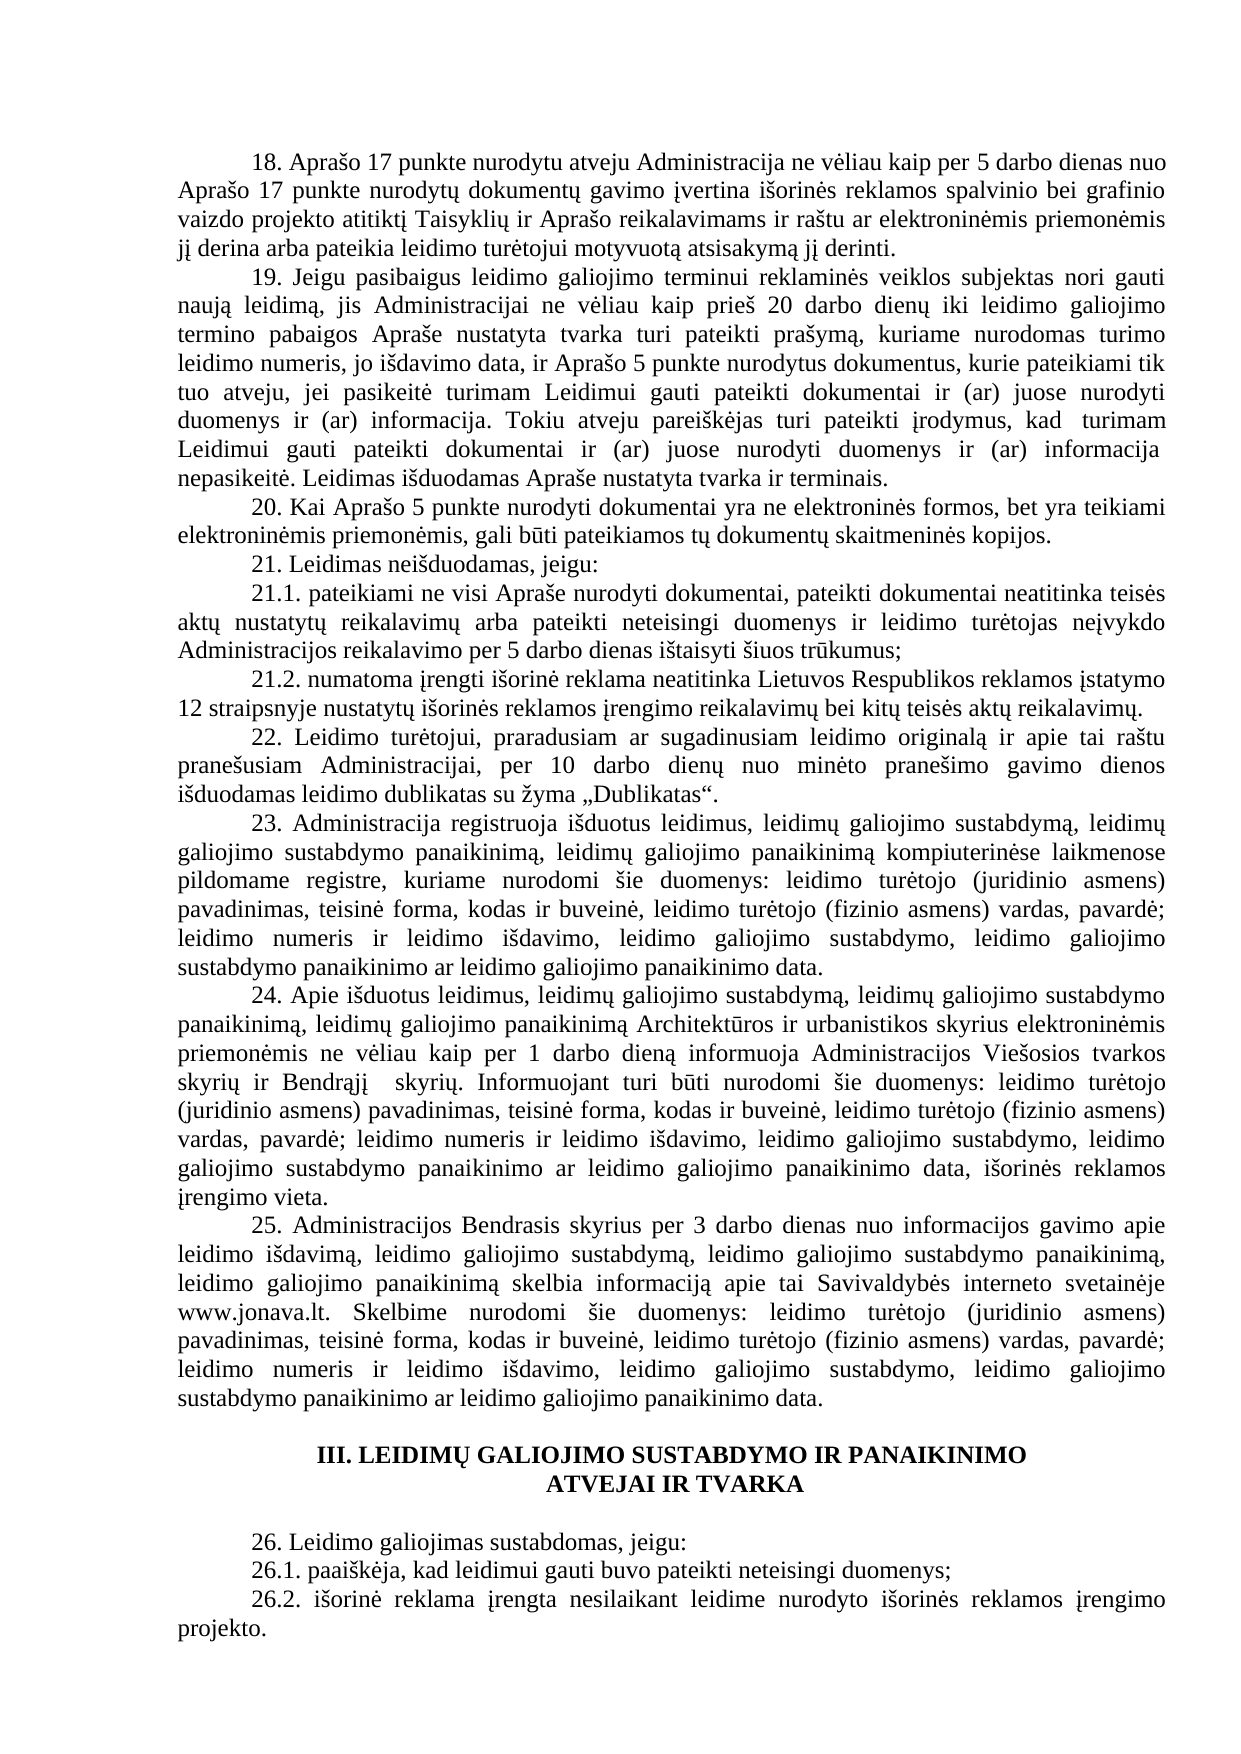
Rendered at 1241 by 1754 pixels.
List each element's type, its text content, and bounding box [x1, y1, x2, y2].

text 26. Leidimo galiojimas sustabdomas, jeigu: [177, 1527, 1167, 1556]
text ATVEJAI IR TVARKA [177, 1469, 1167, 1498]
text 22. Leidimo turėtojui, praradusiam ar sugadinusiam leidimo originalą ir apie tai raštu pranešusiam Administracijai, per 10 darbo dienų nuo minėto pranešimo gavimo dienos išduodamas leidimo dublikatas su žyma „Dublikatas“. [177, 722, 1167, 808]
text III. LEIDIMŲ GALIOJIMO SUSTABDYMO IR PANAIKINIMO [177, 1441, 1167, 1469]
text 23. Administracija registruoja išduotus leidimus, leidimų galiojimo sustabdymą, leidimų galiojimo sustabdymo panaikinimą, leidimų galiojimo panaikinimą kompiuterinėse laikmenose pildomame registre, kuriame nurodomi šie duomenys: leidimo turėtojo (juridinio asmens) pavadinimas, teisinė forma, kodas ir buveinė, leidimo turėtojo (fizinio asmens) vardas, pavardė; leidimo numeris ir leidimo išdavimo, leidimo galiojimo sustabdymo, leidimo galiojimo sustabdymo panaikinimo ar leidimo galiojimo panaikinimo data. [177, 808, 1167, 981]
text 21.2. numatoma įrengti išorinė reklama neatitinka Lietuvos Respublikos reklamos įstatymo 12 straipsnyje nustatytų išorinės reklamos įrengimo reikalavimų bei kitų teisės aktų reikalavimų. [177, 664, 1167, 722]
text 21.1. pateikiami ne visi Apraše nurodyti dokumentai, pateikti dokumentai neatitinka teisės aktų nustatytų reikalavimų arba pateikti neteisingi duomenys ir leidimo turėtojas neįvykdo Administracijos reikalavimo per 5 darbo dienas ištaisyti šiuos trūkumus; [177, 578, 1167, 664]
text 26.1. paaiškėja, kad leidimui gauti buvo pateikti neteisingi duomenys; [177, 1556, 1167, 1584]
text 19. Jeigu pasibaigus leidimo galiojimo terminui reklaminės veiklos subjektas nori gauti naują leidimą, jis Administracijai ne vėliau kaip prieš 20 darbo dienų iki leidimo galiojimo termino pabaigos Apraše nustatyta tvarka turi pateikti prašymą, kuriame nurodomas turimo leidimo numeris, jo išdavimo data, ir Aprašo 5 punkte nurodytus dokumentus, kurie pateikiami tik tuo atveju, jei pasikeitė turimam Leidimui gauti pateikti dokumentai ir (ar) juose nurodyti duomenys ir (ar) informacija. Tokiu atveju pareiškėjas turi pateikti įrodymus, kad turimam Leidimui gauti pateikti dokumentai ir (ar) juose nurodyti duomenys ir (ar) informacija nepasikeitė. Leidimas išduodamas Apraše nustatyta tvarka ir terminais. [177, 262, 1167, 492]
text 20. Kai Aprašo 5 punkte nurodyti dokumentai yra ne elektroninės formos, bet yra teikiami elektroninėmis priemonėmis, gali būti pateikiamos tų dokumentų skaitmeninės kopijos. [177, 492, 1167, 549]
text 18. Aprašo 17 punkte nurodytu atveju Administracija ne vėliau kaip per 5 darbo dienas nuo Aprašo 17 punkte nurodytų dokumentų gavimo įvertina išorinės reklamos spalvinio bei grafinio vaizdo projekto atitiktį Taisyklių ir Aprašo reikalavimams ir raštu ar elektroninėmis priemonėmis jį derina arba pateikia leidimo turėtojui motyvuotą atsisakymą jį derinti. [177, 147, 1167, 262]
text 24. Apie išduotus leidimus, leidimų galiojimo sustabdymą, leidimų galiojimo sustabdymo panaikinimą, leidimų galiojimo panaikinimą Architektūros ir urbanistikos skyrius elektroninėmis priemonėmis ne vėliau kaip per 1 darbo dieną informuoja Administracijos Viešosios tvarkos skyrių ir Bendrąjį skyrių. Informuojant turi būti nurodomi šie duomenys: leidimo turėtojo (juridinio asmens) pavadinimas, teisinė forma, kodas ir buveinė, leidimo turėtojo (fizinio asmens) vardas, pavardė; leidimo numeris ir leidimo išdavimo, leidimo galiojimo sustabdymo, leidimo galiojimo sustabdymo panaikinimo ar leidimo galiojimo panaikinimo data, išorinės reklamos įrengimo vieta. [177, 981, 1167, 1211]
text 26.2. išorinė reklama įrengta nesilaikant leidime nurodyto išorinės reklamos įrengimo projekto. [177, 1584, 1167, 1642]
text 25. Administracijos Bendrasis skyrius per 3 darbo dienas nuo informacijos gavimo apie leidimo išdavimą, leidimo galiojimo sustabdymą, leidimo galiojimo sustabdymo panaikinimą, leidimo galiojimo panaikinimą skelbia informaciją apie tai Savivaldybės interneto svetainėje www.jonava.lt. Skelbime nurodomi šie duomenys: leidimo turėtojo (juridinio asmens) pavadinimas, teisinė forma, kodas ir buveinė, leidimo turėtojo (fizinio asmens) vardas, pavardė; leidimo numeris ir leidimo išdavimo, leidimo galiojimo sustabdymo, leidimo galiojimo sustabdymo panaikinimo ar leidimo galiojimo panaikinimo data. [177, 1211, 1167, 1412]
text 21. Leidimas neišduodamas, jeigu: [177, 549, 1167, 578]
